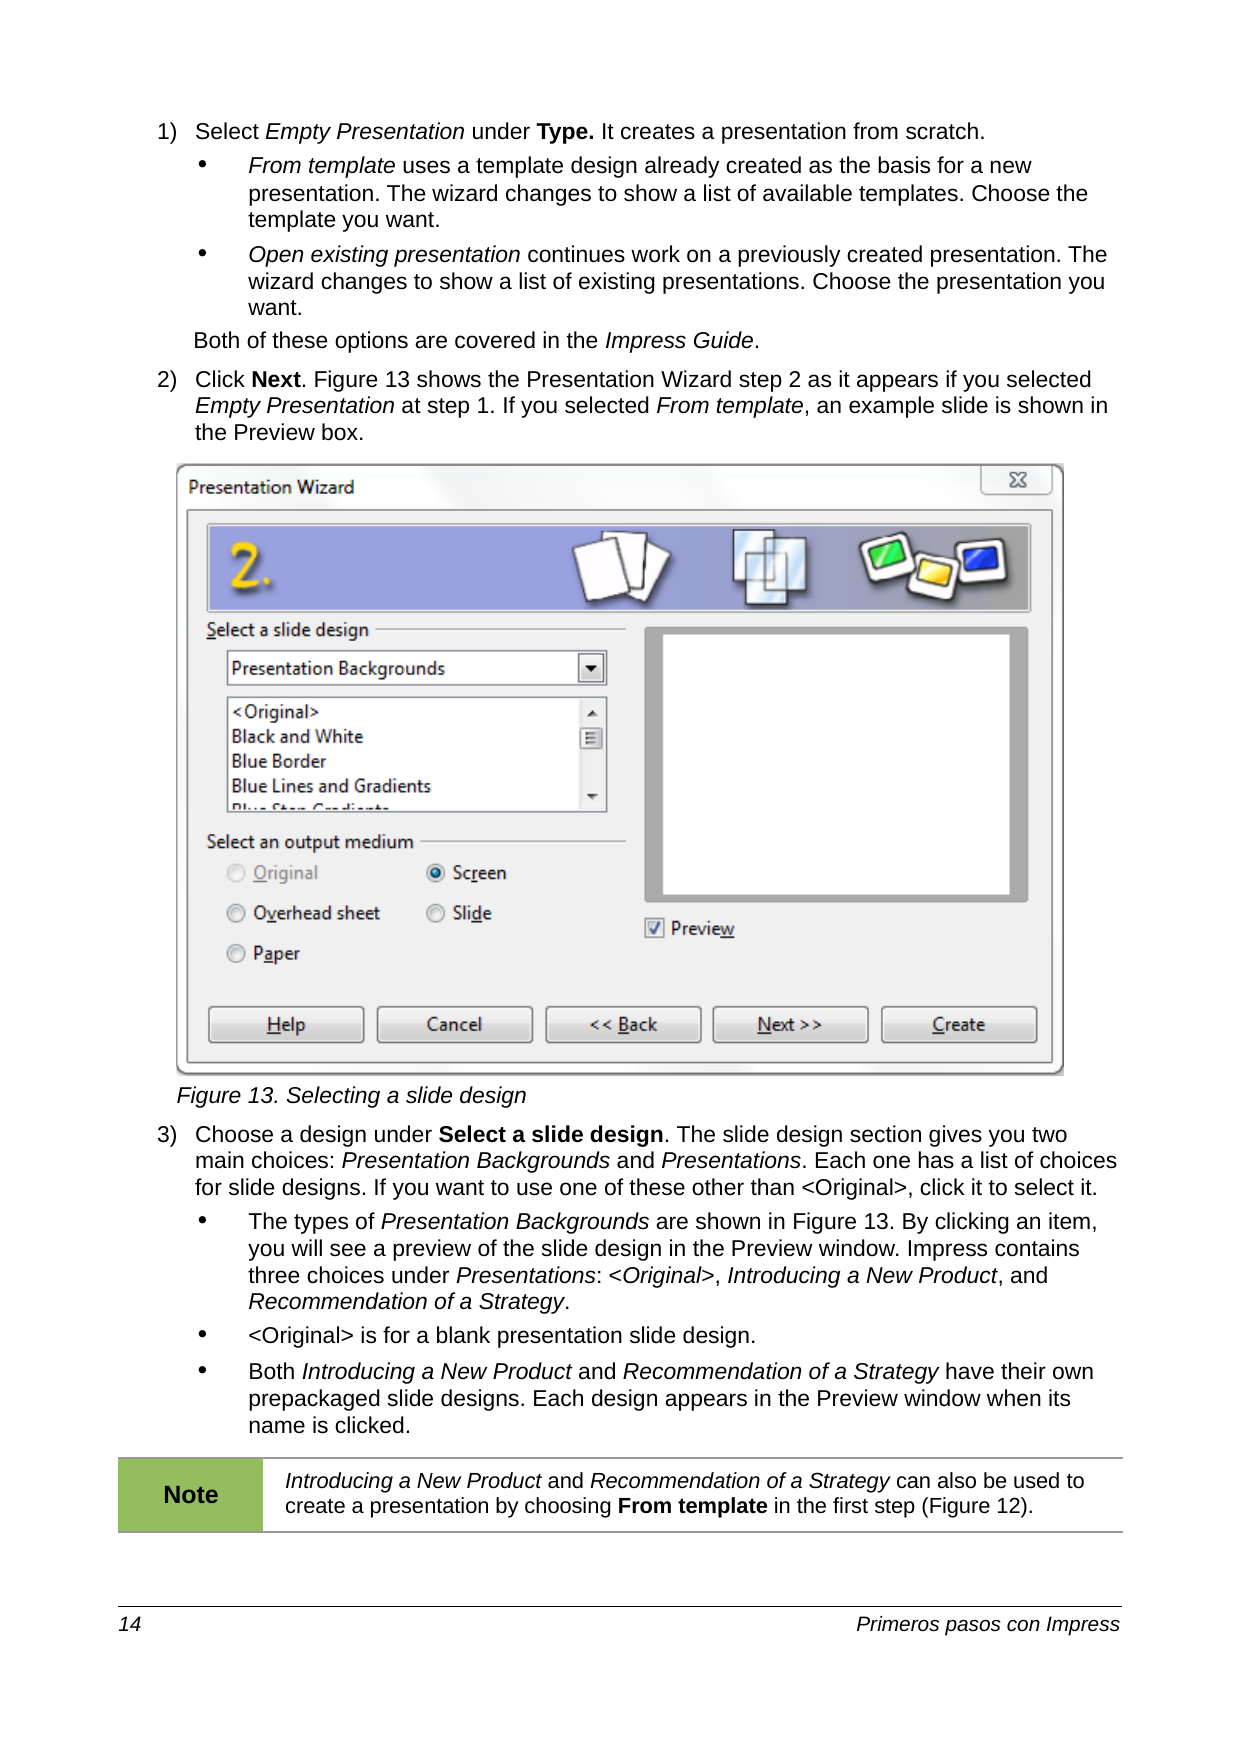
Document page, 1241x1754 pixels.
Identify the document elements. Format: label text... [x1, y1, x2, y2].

list Select Empty Presentation under Type. It creates a presentation from scratch. [177, 118, 1122, 144]
list Open existing presentation continues work on a previously created presentation. The wizard changes to show a list of existing presentations. Choose the presentation you want. [195, 239, 1122, 321]
list From template uses a template design already created as the basis for a new presentation. The wizard changes to show a list of available templates. Choose the template you want. [195, 151, 1122, 233]
list The types of Presentation Backgrounds are shown in Figure 13. By clicking an item, you will see a preview of the slide design in the Preview window. Impress contains three choices under Presentations: <Original>, Introducing a New Product, and Recommendation of a Strategy. [195, 1206, 1122, 1314]
list Both Introducing a New Product and Recommendation of a Strategy have their own prepackaged slide designs. Each design appears in the Preview window when its name is clicked. [195, 1356, 1122, 1438]
list Choose a design under Select a slide design. The slide design section gives you two main choices: Presentation Backgrounds and Presentations. Each one has a list of choices for slide designs. If you want to use one of these other than <Original>, click it to select it. [177, 1121, 1122, 1200]
table_header Note [118, 1459, 263, 1531]
text Figure 13. Selecting a slide design [176, 1082, 1064, 1108]
list Both of these options are covered in the Impress Guide. [193, 327, 1122, 353]
table_header Introducing a New Product and Recommendation of a Strategy can also be used to create a presentation by choosing From template in the first step (Figure 12). [264, 1459, 1123, 1531]
list <Original> is for a blank presentation slide design. [195, 1321, 1122, 1350]
list Click Next. Figure 13 shows the Presentation Wizard step 2 as it appears if you selected Empty Presentation at step 1. If you selected From template, an example slide is shown in the Preview box. [177, 366, 1122, 445]
picture [176, 463, 1064, 1076]
